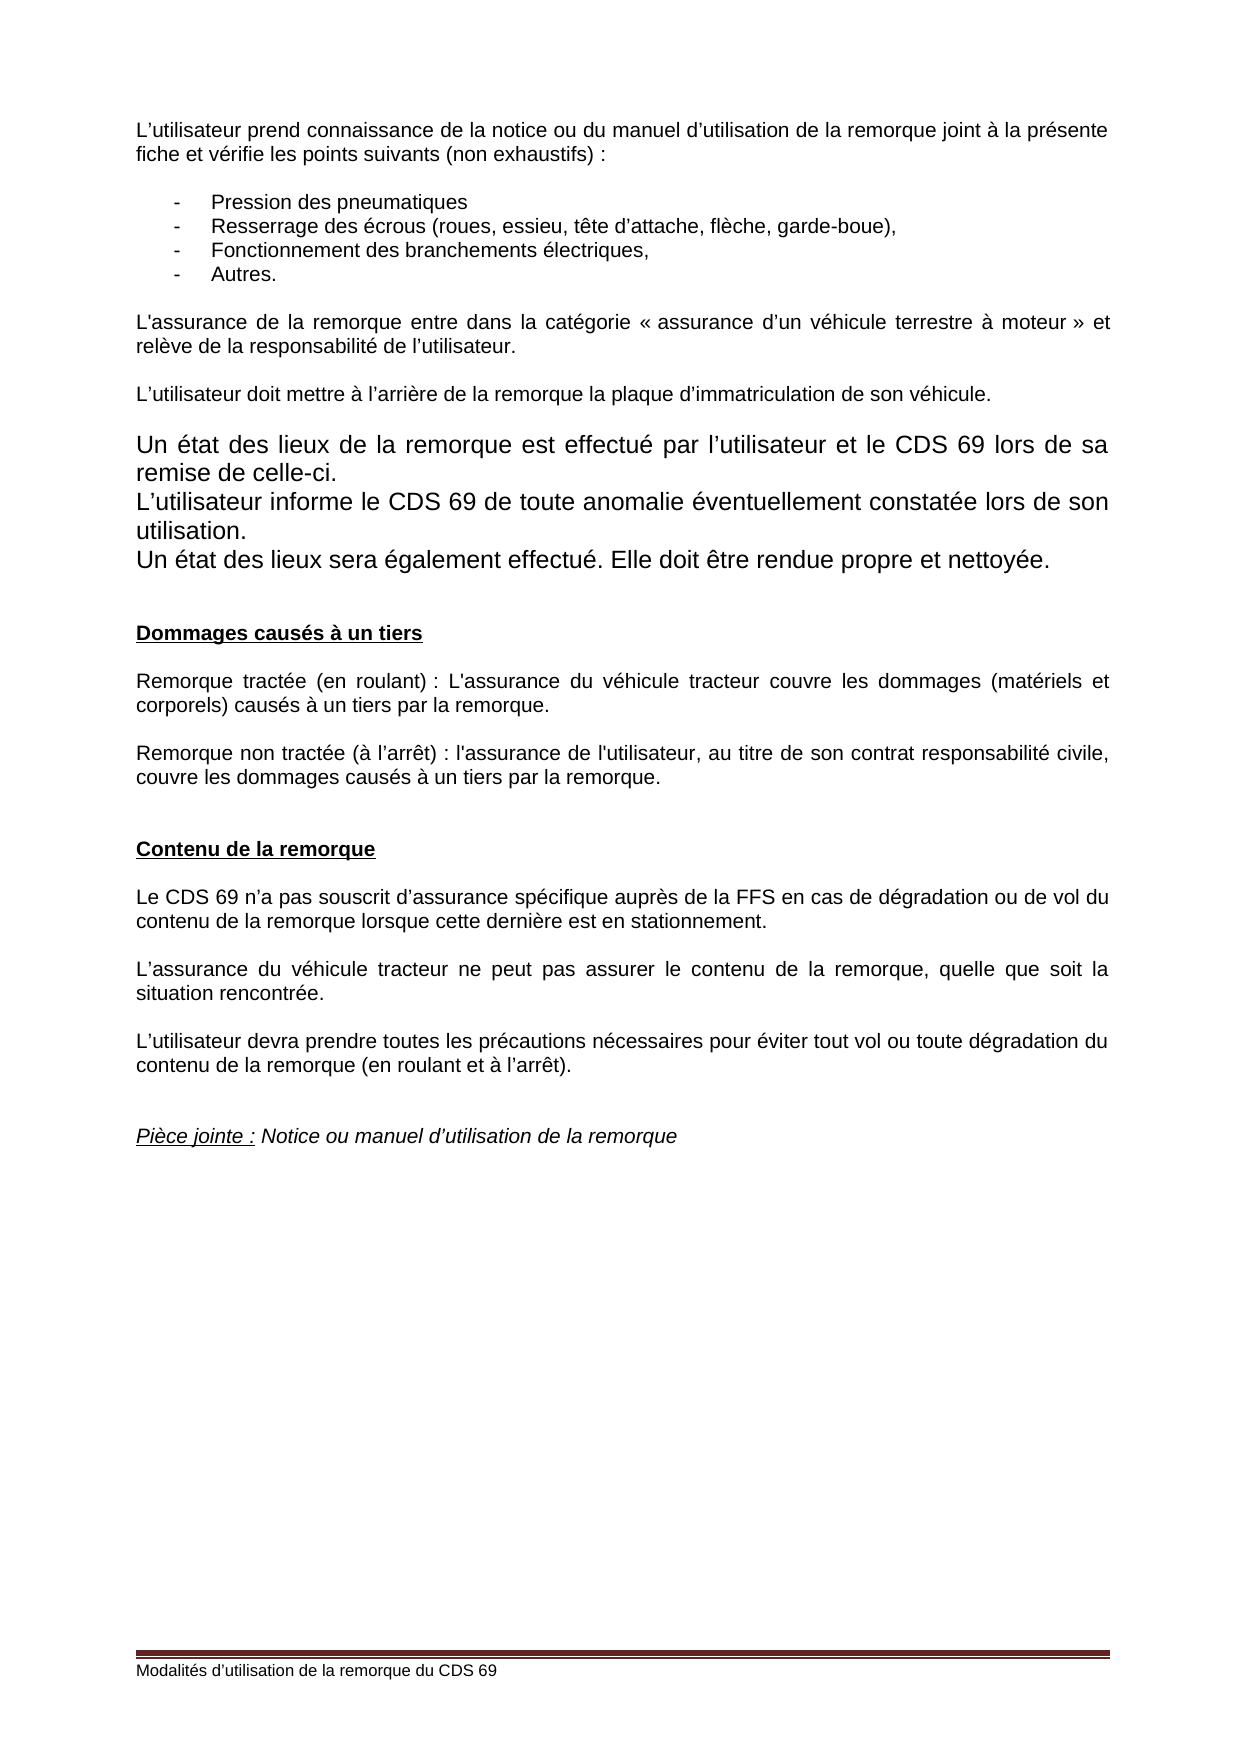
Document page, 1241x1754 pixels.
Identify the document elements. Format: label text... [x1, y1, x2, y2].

text Contenu de la remorque [136, 837, 1110, 861]
text L’utilisateur doit mettre à l’arrière de la remorque la plaque d’immatriculation de son véhicule. [136, 382, 1110, 406]
list Autres. [173, 262, 1110, 286]
text Le CDS 69 n’a pas souscrit d’assurance spécifique auprès de la FFS en cas de dégradation ou de vol du contenu de la remorque lorsque cette dernière est en stationnement. [136, 885, 1110, 933]
text Remorque non tractée (à l’arrêt) : l'assurance de l'utilisateur, au titre de son contrat responsabilité civile, couvre les dommages causés à un tiers par la remorque. [136, 741, 1110, 789]
text Remorque tractée (en roulant) : L'assurance du véhicule tracteur couvre les dommages (matériels et corporels) causés à un tiers par la remorque. [136, 669, 1110, 717]
text Dommages causés à un tiers [136, 621, 1110, 645]
text Un état des lieux de la remorque est effectué par l’utilisateur et le CDS 69 lors de sa remise de celle-ci. [136, 429, 1110, 487]
text L’utilisateur devra prendre toutes les précautions nécessaires pour éviter tout vol ou toute dégradation du contenu de la remorque (en roulant et à l’arrêt). [136, 1028, 1110, 1076]
text Un état des lieux sera également effectué. Elle doit être rendue propre et nettoyée. [136, 544, 1110, 573]
list Fonctionnement des branchements électriques, [173, 238, 1110, 262]
text L’assurance du véhicule tracteur ne peut pas assurer le contenu de la remorque, quelle que soit la situation rencontrée. [136, 957, 1110, 1004]
text L’utilisateur prend connaissance de la notice ou du manuel d’utilisation de la remorque joint à la présente fiche et vérifie les points suivants (non exhaustifs) : [136, 118, 1110, 166]
text Pièce jointe : Notice ou manuel d’utilisation de la remorque [136, 1124, 1110, 1148]
text L'assurance de la remorque entre dans la catégorie « assurance d’un véhicule terrestre à moteur » et relève de la responsabilité de l’utilisateur. [136, 310, 1110, 358]
list Resserrage des écrous (roues, essieu, tête d’attache, flèche, garde-boue), [173, 214, 1110, 238]
list Pression des pneumatiques [173, 190, 1110, 214]
text L’utilisateur informe le CDS 69 de toute anomalie éventuellement constatée lors de son utilisation. [136, 487, 1110, 544]
